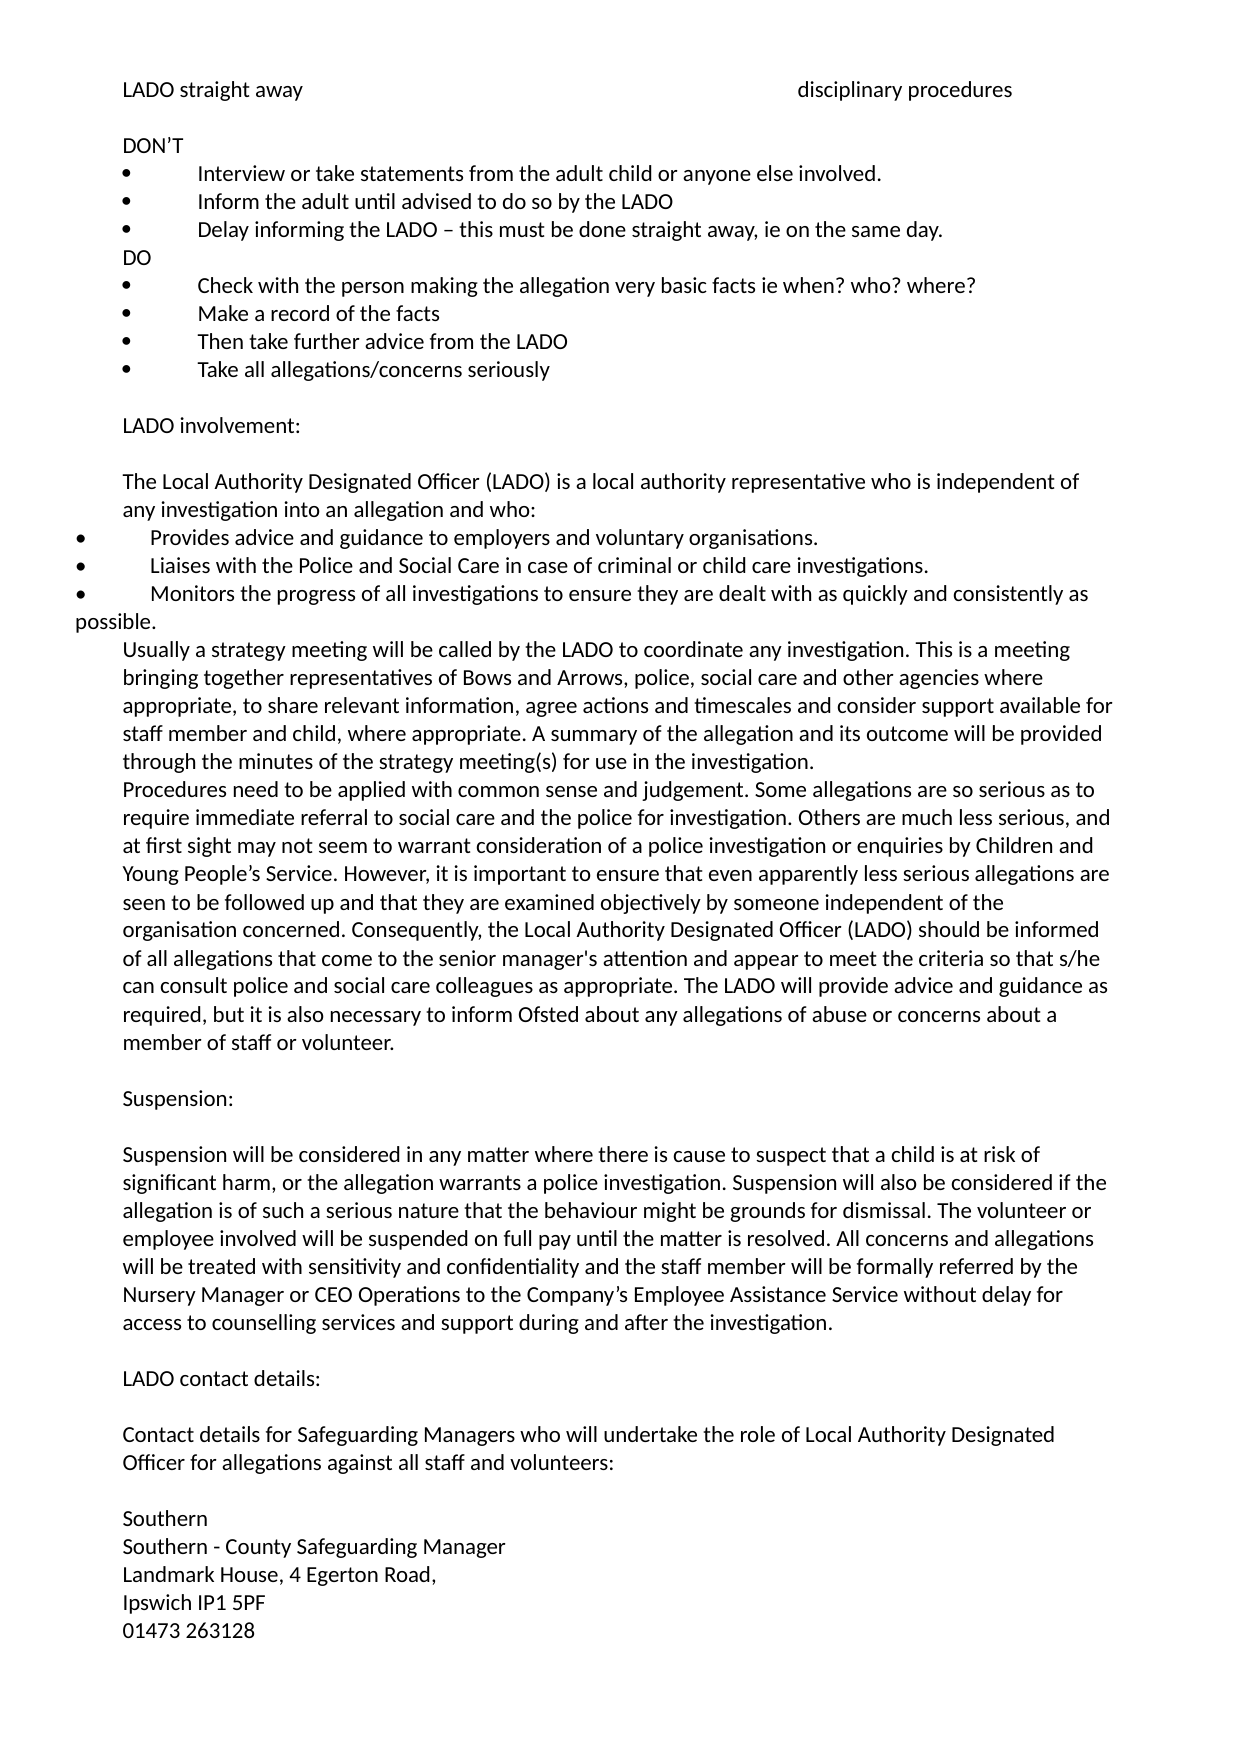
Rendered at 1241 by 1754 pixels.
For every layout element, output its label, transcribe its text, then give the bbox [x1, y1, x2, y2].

text LADO involvement: [122, 411, 1118, 439]
text Contact details for Safeguarding Managers who will undertake the role of Local Authority Designated Officer for allegations against all staff and volunteers: [122, 1420, 1118, 1476]
text Southern - County Safeguarding Manager [122, 1532, 1118, 1560]
text DON’T [122, 131, 1118, 159]
text Landmark House, 4 Egerton Road, [122, 1560, 1118, 1588]
list Make a record of the facts [122, 299, 1118, 327]
text Suspension will be considered in any matter where there is cause to suspect that a child is at risk of significant harm, or the allegation warrants a police investigation. Suspension will also be considered if the allegation is of such a serious nature that the behaviour might be grounds for dismissal. The volunteer or employee involved will be suspended on full pay until the matter is resolved. All concerns and allegations will be treated with sensitivity and confidentiality and the staff member will be formally referred by the Nursery Manager or CEO Operations to the Company’s Employee Assistance Service without delay for access to counselling services and support during and after the investigation. [122, 1140, 1118, 1336]
text LADO contact details: [122, 1364, 1118, 1392]
list Inform the adult until advised to do so by the LADO [122, 187, 1118, 215]
text Usually a strategy meeting will be called by the LADO to coordinate any investigation. This is a meeting bringing together representatives of Bows and Arrows, police, social care and other agencies where appropriate, to share relevant information, agree actions and timescales and consider support available for staff member and child, where appropriate. A summary of the allegation and its outcome will be provided through the minutes of the strategy meeting(s) for use in the investigation. [122, 635, 1118, 776]
text Southern [122, 1504, 1118, 1532]
text Procedures need to be applied with common sense and judgement. Some allegations are so serious as to require immediate referral to social care and the police for investigation. Others are much less serious, and at first sight may not seem to warrant consideration of a police investigation or enquiries by Children and Young People’s Service. However, it is important to ensure that even apparently less serious allegations are seen to be followed up and that they are examined objectively by someone independent of the organisation concerned. Consequently, the Local Authority Designated Officer (LADO) should be informed of all allegations that come to the senior manager's attention and appear to meet the criteria so that s/he can consult police and social care colleagues as appropriate. The LADO will provide advice and guidance as required, but it is also necessary to inform Ofsted about any allegations of abuse or concerns about a member of staff or volunteer. [122, 776, 1118, 1056]
text Ipswich IP1 5PF [122, 1588, 1118, 1616]
list Check with the person making the allegation very basic facts ie when? who? where? [122, 271, 1118, 299]
text The Local Authority Designated Officer (LADO) is a local authority representative who is independent of any investigation into an allegation and who: [122, 467, 1118, 523]
text LADO straight away disciplinary procedures [122, 75, 1118, 103]
list Then take further advice from the LADO [122, 327, 1118, 355]
text DO [122, 243, 1118, 271]
text Suspension: [122, 1084, 1118, 1112]
list Delay informing the LADO – this must be done straight away, ie on the same day. [122, 215, 1118, 243]
list Provides advice and guidance to employers and voluntary organisations. [75, 523, 1118, 551]
list Monitors the progress of all investigations to ensure they are dealt with as quickly and consistently as possible. [75, 579, 1118, 635]
list Take all allegations/concerns seriously [122, 355, 1118, 383]
list Interview or take statements from the adult child or anyone else involved. [122, 159, 1118, 187]
list Liaises with the Police and Social Care in case of criminal or child care investigations. [75, 551, 1118, 579]
text 01473 263128 [122, 1616, 1118, 1644]
